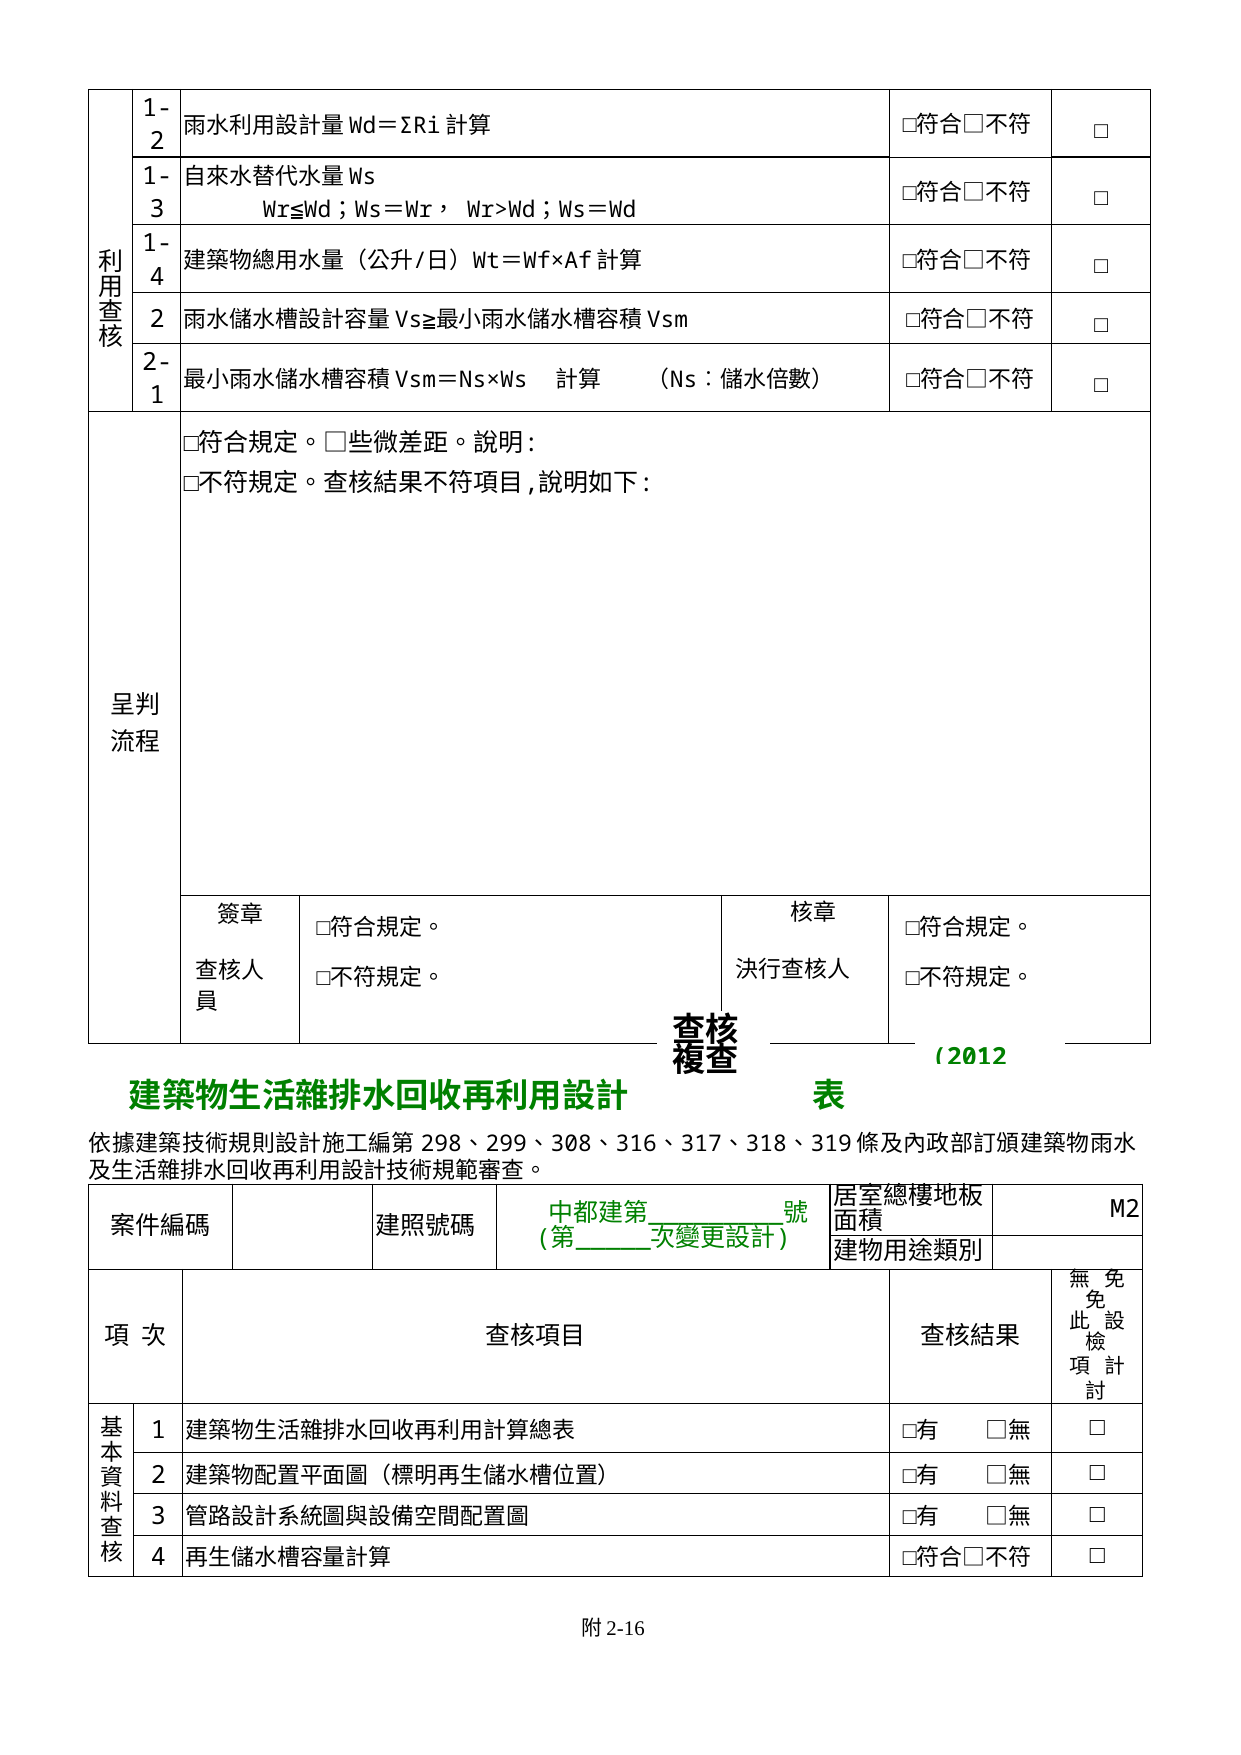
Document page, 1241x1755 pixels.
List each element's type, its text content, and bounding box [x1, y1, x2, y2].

table_cell 1 [134, 1404, 182, 1452]
table_cell □符合□不符 [890, 90, 1051, 156]
text 依據建築技術規則設計施工編第298、299、308、316、317、318、319條及內政部訂頒建築物雨水及生活雜排水回收再利用設計技術規範審查。 [89, 1129, 1137, 1183]
table_cell 雨水儲水槽設計容量Vs≧最小雨水儲水槽容積Vsm [181, 293, 889, 343]
table_cell 建築物總用水量（公升/日）Wt＝Wf×Af計算 [181, 225, 889, 292]
table_cell □符合□不符 [890, 158, 1051, 224]
table_cell 最小雨水儲水槽容積Vsm＝Ns×Ws 計算 （Ns︰儲水倍數） [181, 344, 889, 411]
table_cell □符合□不符 [890, 344, 1051, 411]
table_cell □符合□不符 [890, 1536, 1051, 1576]
table_cell 利用查核 [89, 90, 132, 411]
table_cell 建物用途類別 [831, 1236, 992, 1269]
table_cell □ [1052, 158, 1150, 224]
table_cell 1-2 [133, 90, 180, 156]
table_cell □ [1052, 1453, 1142, 1493]
table_cell □符合規定。□些微差距。說明: □不符規定。查核結果不符項目,說明如下: [181, 412, 1150, 895]
table_cell □符合□不符 [890, 225, 1051, 292]
table_cell 雨水利用設計量Wd＝ΣRi計算 [181, 90, 889, 156]
table_header 中都建第_________號(第_____次變更設計) [497, 1185, 829, 1269]
text 查核 [672, 1018, 755, 1048]
table_cell □ [1052, 1494, 1142, 1535]
table_cell □符合規定。 □不符規定。 [300, 896, 721, 1042]
table_cell □ [1052, 90, 1150, 156]
table_cell 再生儲水槽容量計算 [183, 1536, 889, 1576]
table_cell □ [1052, 1536, 1142, 1576]
table_cell [993, 1236, 1142, 1269]
text (2012版) [932, 1039, 1048, 1063]
table_cell 建築物配置平面圖（標明再生儲水槽位置） [183, 1453, 889, 1493]
table_header 案件編碼 [89, 1185, 232, 1269]
table_cell □ [1052, 225, 1150, 292]
table_cell 2 [134, 1453, 182, 1493]
table_header M2 [993, 1185, 1142, 1234]
table_header 居室總樓地板面積 [831, 1185, 992, 1234]
table_cell □有 □無 [890, 1404, 1051, 1452]
table_cell □有 □無 [890, 1494, 1051, 1535]
table_cell 自來水替代水量Ws Wr≦Wd；Ws＝Wr， Wr>Wd；Ws＝Wd [181, 158, 889, 224]
table_cell 管路設計系統圖與設備空間配置圖 [183, 1494, 889, 1535]
table_cell □有 □無 [890, 1453, 1051, 1493]
table_cell 2-1 [133, 344, 180, 411]
table_cell 2 [133, 293, 180, 343]
table_cell 查核項目 [183, 1270, 889, 1403]
text 建築物生活雜排水回收再利用設計 表 [89, 1011, 1137, 1117]
table_cell 1-4 [133, 225, 180, 292]
table_cell □ [1052, 293, 1150, 343]
table_cell □符合規定。 □不符規定。 [889, 896, 1150, 1042]
table_cell 4 [134, 1536, 182, 1576]
table_cell 無 免 免 此 設 檢 項 計 討 [1052, 1270, 1142, 1403]
table_cell 簽章 查核人員 [181, 896, 299, 1042]
table_cell 基本資料查核 [89, 1404, 133, 1576]
table_cell 核章 決行查核人 [722, 896, 888, 1042]
table_cell □符合□不符 [890, 293, 1051, 343]
table_header 建照號碼 [373, 1185, 496, 1269]
text 複查 [672, 1048, 755, 1077]
table_cell 建築物生活雜排水回收再利用計算總表 [183, 1404, 889, 1452]
table_cell 1-3 [133, 158, 180, 224]
table_cell 呈判流程 [89, 412, 180, 1042]
table_header [233, 1185, 372, 1269]
table_cell □ [1052, 344, 1150, 411]
table_cell □ [1052, 1404, 1142, 1452]
table_cell 查核結果 [890, 1270, 1051, 1403]
table_cell 3 [134, 1494, 182, 1535]
table_cell 項 次 [89, 1270, 182, 1403]
